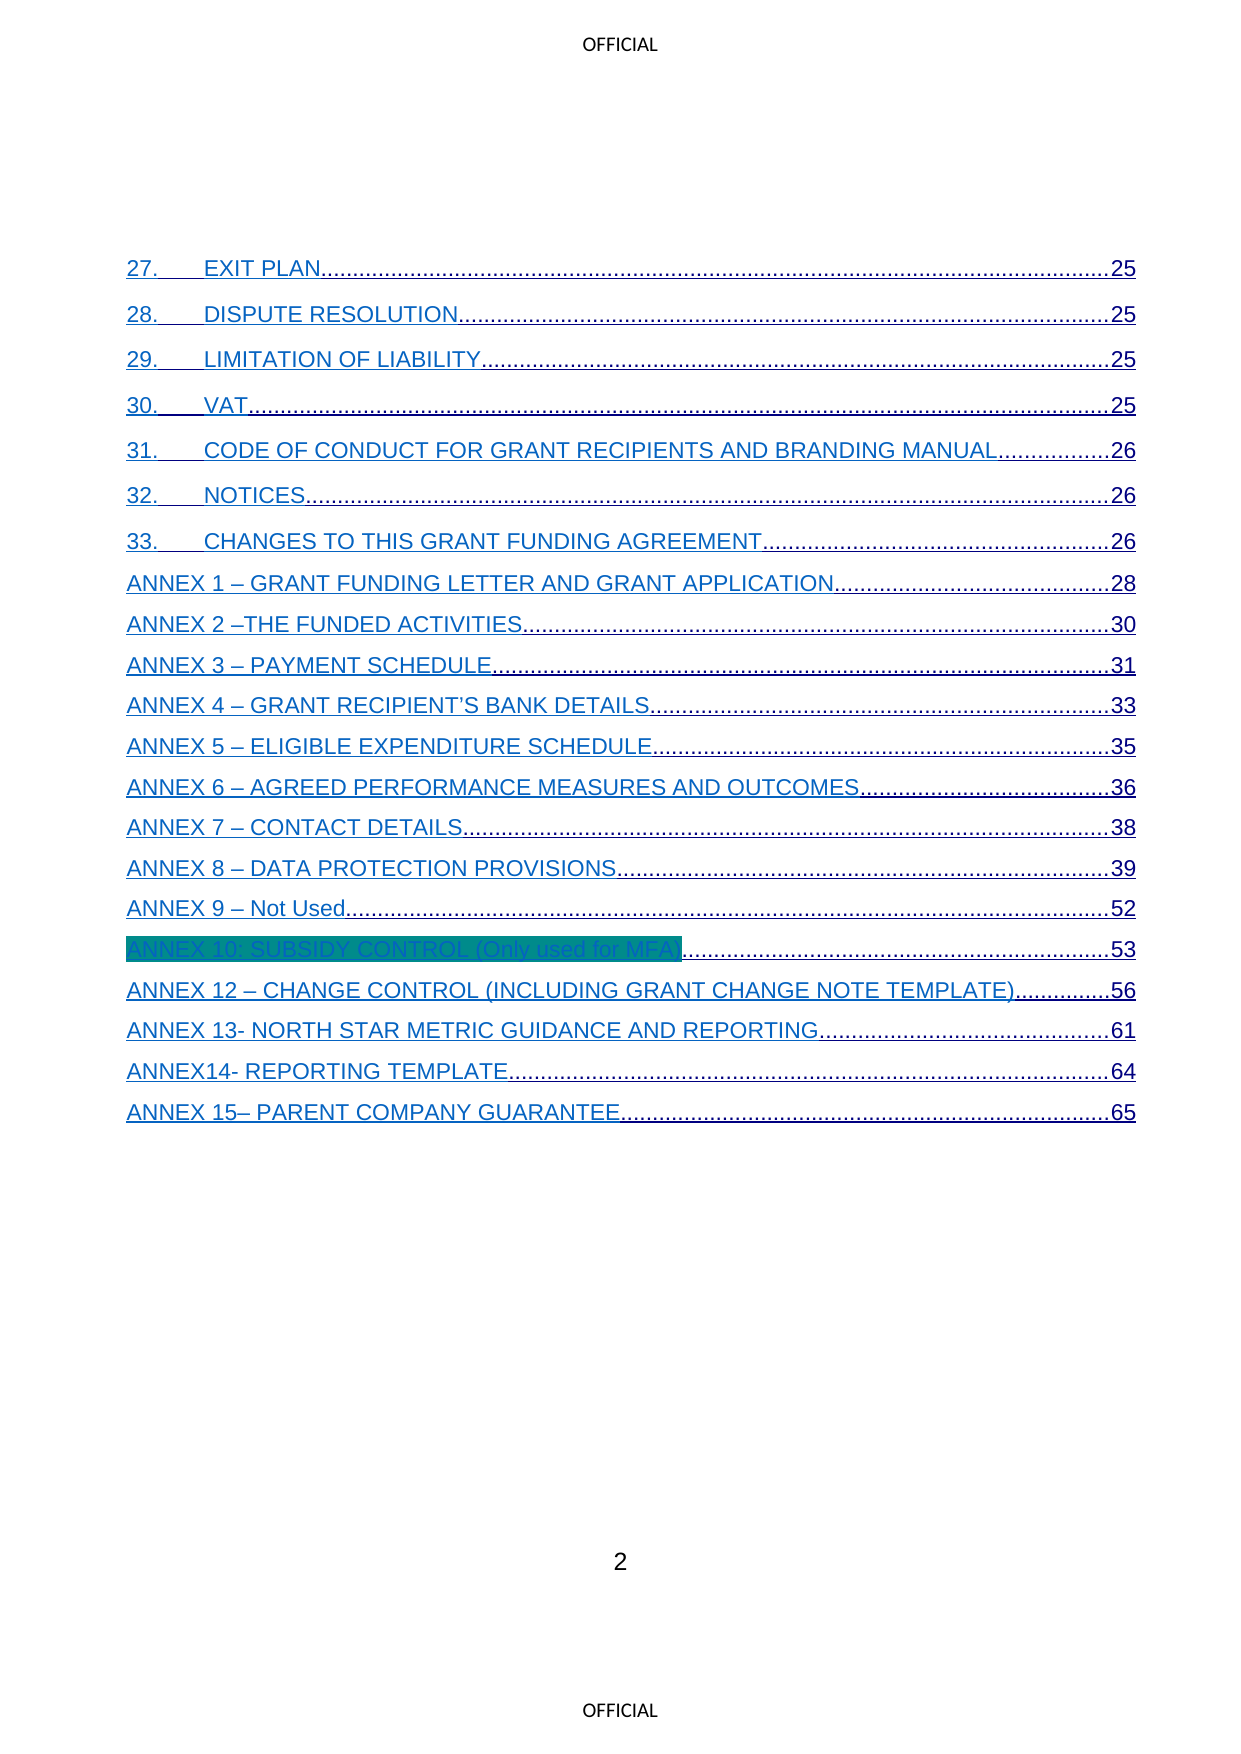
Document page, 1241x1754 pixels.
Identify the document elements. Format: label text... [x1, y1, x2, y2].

text ANNEX 5 – ELIGIBLE EXPENDITURE SCHEDULE 35 [126, 733, 1137, 759]
text 32. NOTICES 26 [126, 479, 1137, 510]
text ANNEX 4 – GRANT RECIPIENT’S BANK DETAILS 33 [126, 692, 1137, 719]
text 27. EXIT PLAN 25 [126, 252, 1137, 283]
text 33. CHANGES TO THIS GRANT FUNDING AGREEMENT 26 [126, 525, 1137, 556]
text ANNEX 15– PARENT COMPANY GUARANTEE 65 [126, 1098, 1137, 1125]
text ANNEX14- REPORTING TEMPLATE 64 [126, 1058, 1137, 1084]
text ANNEX 12 – CHANGE CONTROL (INCLUDING GRANT CHANGE NOTE TEMPLATE) 56 [126, 977, 1137, 1003]
text 30. VAT 25 [126, 389, 1137, 419]
text ANNEX 6 – AGREED PERFORMANCE MEASURES AND OUTCOMES 36 [126, 773, 1137, 800]
text ANNEX 2 –THE FUNDED ACTIVITIES 30 [126, 611, 1137, 637]
text ANNEX 1 – GRANT FUNDING LETTER AND GRANT APPLICATION 28 [126, 570, 1137, 597]
text ANNEX 9 – Not Used 52 [126, 895, 1137, 922]
text ANNEX 10: SUBSIDY CONTROL (Only used for MFA) 53 [126, 936, 1137, 962]
text ANNEX 3 – PAYMENT SCHEDULE 31 [126, 652, 1137, 678]
text ANNEX 8 – DATA PROTECTION PROVISIONS 39 [126, 855, 1137, 881]
text 29. LIMITATION OF LIABILITY 25 [126, 343, 1137, 374]
text 31. CODE OF CONDUCT FOR GRANT RECIPIENTS AND BRANDING MANUAL 26 [126, 434, 1137, 465]
text 28. DISPUTE RESOLUTION 25 [126, 298, 1137, 328]
text ANNEX 13- NORTH STAR METRIC GUIDANCE AND REPORTING 61 [126, 1017, 1137, 1044]
text ANNEX 7 – CONTACT DETAILS 38 [126, 814, 1137, 841]
